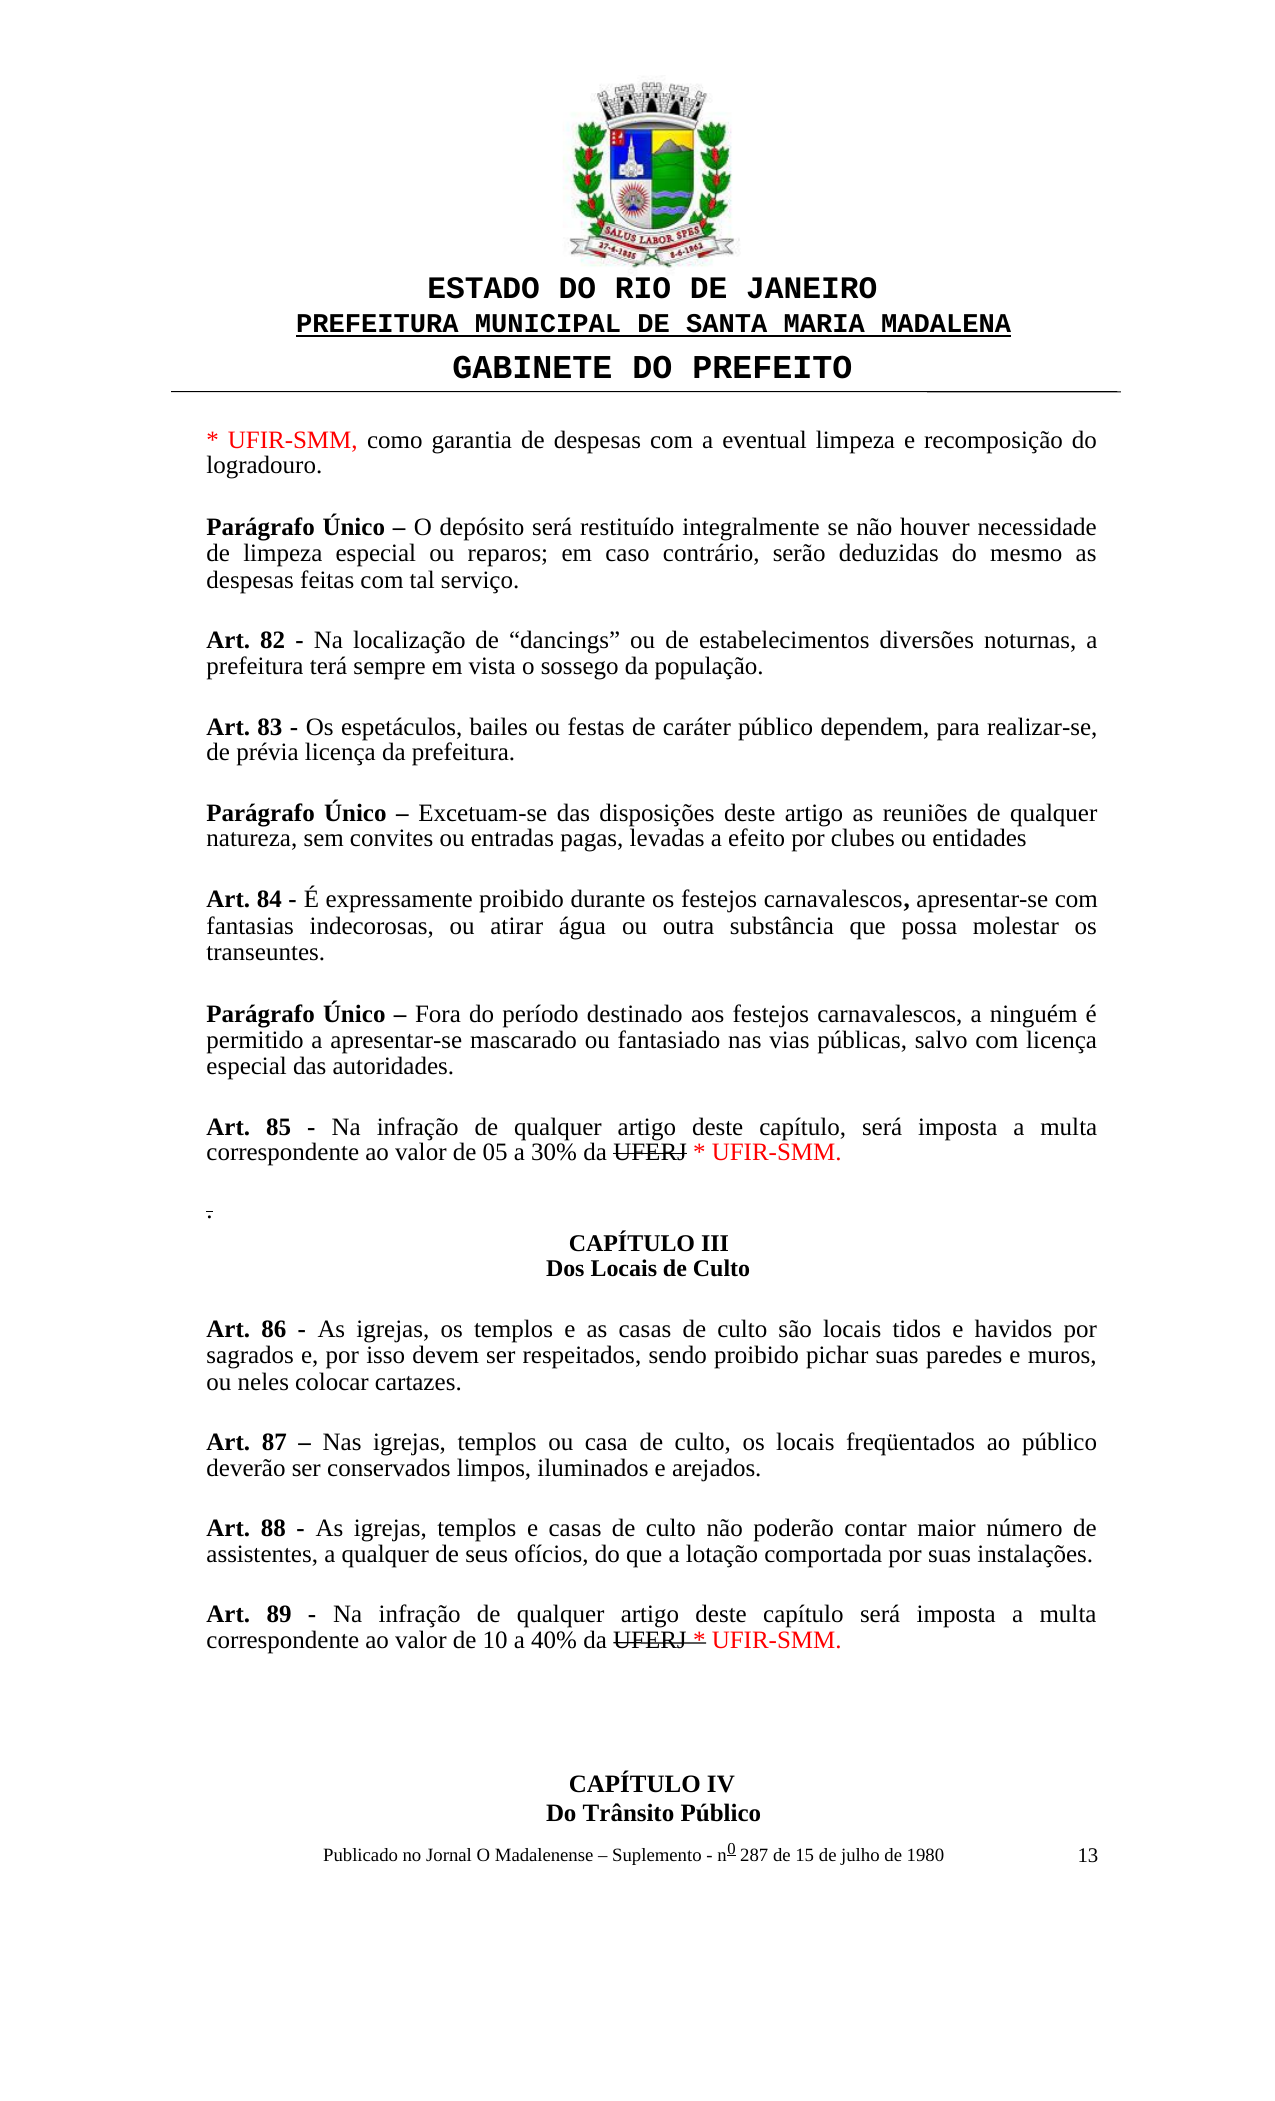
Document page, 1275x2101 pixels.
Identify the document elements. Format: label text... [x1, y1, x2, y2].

text Art. 85 - Na infração de qualquer artigo deste capítulo, será imposta a multa correspondente ao valor de 05 a 30% da UFERJ * UFIR-SMM. [206, 1115, 1098, 1166]
text CAPÍTULO IV [569, 1769, 1098, 1798]
text Parágrafo Único – O depósito será restituído integralmente se não houver necessidade de limpeza especial ou reparos; em caso contrário, serão deduzidas do mesmo as despesas feitas com tal serviço. [206, 514, 1098, 593]
text Art. 89 - Na infração de qualquer artigo deste capítulo será imposta a multa correspondente ao valor de 10 a 40% da UFERJ * UFIR-SMM. [206, 1602, 1098, 1654]
table_header 13 [1010, 1837, 1098, 1867]
text Do Trânsito Público [546, 1798, 1098, 1827]
text . [206, 1195, 1098, 1224]
text Art. 84 - É expressamente proibido durante os festejos carnavalescos, apresentar-se com fantasias indecorosas, ou atirar água ou outra substância que possa molestar os transeuntes. [206, 887, 1098, 966]
text Parágrafo Único – Fora do período destinado aos festejos carnavalescos, a ninguém é permitido a apresentar-se mascarado ou fantasiado nas vias públicas, salvo com licença especial das autoridades. [206, 1001, 1098, 1080]
text CAPÍTULO III Dos Locais de Culto [546, 1231, 758, 1282]
text Art. 88 - As igrejas, templos e casas de culto não poderão contar maior número de assistentes, a qualquer de seus ofícios, do que a lotação comportada por suas instalações. [206, 1516, 1098, 1567]
text Art. 83 - Os espetáculos, bailes ou festas de caráter público dependem, para realizar-se, de prévia licença da prefeitura. [206, 714, 1098, 766]
text Art. 86 - As igrejas, os templos e as casas de culto são locais tidos e havidos por sagrados e, por isso devem ser respeitados, sendo proibido pichar suas paredes e muros, ou neles colocar cartazes. [206, 1316, 1098, 1395]
text GABINETE DO PREFEITO [452, 350, 1098, 388]
text Art. 82 - Na localização de “dancings” ou de estabelecimentos diversões noturnas, a prefeitura terá sempre em vista o sossego da população. [206, 628, 1098, 679]
text ESTADO DO RIO DE JANEIRO [427, 272, 1098, 308]
table_header Publicado no Jornal O Madalenense – Suplemento - n0 287 de 15 de julho de 1980 [323, 1837, 1010, 1867]
text Art. 87 – Nas igrejas, templos ou casa de culto, os locais freqüentados ao público deverão ser conservados limpos, iluminados e arejados. [206, 1430, 1098, 1481]
text * UFIR-SMM, como garantia de despesas com a eventual limpeza e recomposição do logradouro. [206, 428, 1098, 479]
text PREFEITURA MUNICIPAL DE SANTA MARIA MADALENA [296, 308, 1098, 339]
text Parágrafo Único – Excetuam-se das disposições deste artigo as reuniões de qualquer natureza, sem convites ou entradas pagas, levadas a efeito por clubes ou entidades [206, 801, 1098, 852]
